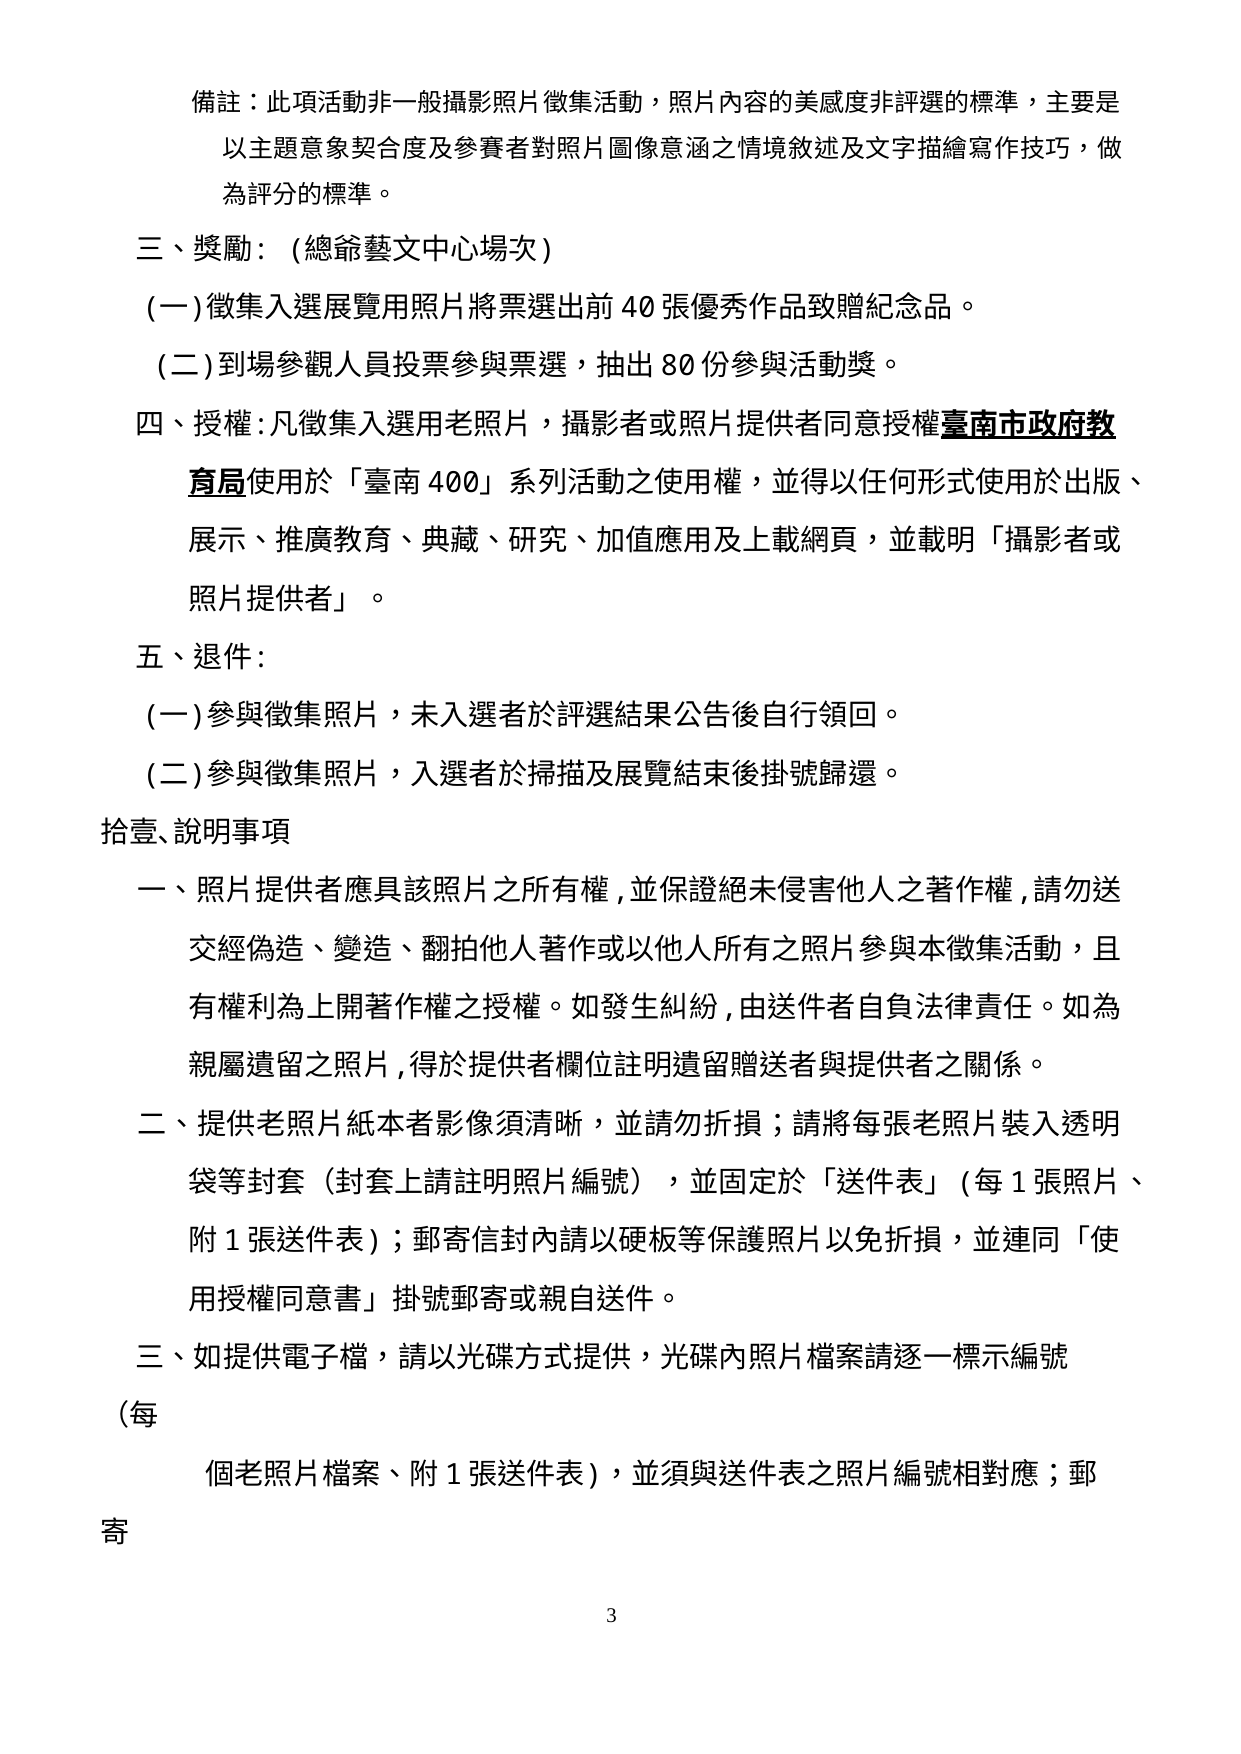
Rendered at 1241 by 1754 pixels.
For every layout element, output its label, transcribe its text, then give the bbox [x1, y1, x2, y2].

text 五、退件: [100, 621, 1122, 679]
text 三、如提供電子檔，請以光碟方式提供，光碟內照片檔案請逐一標示編號（每 [100, 1321, 1122, 1437]
text 二、提供老照片紙本者影像須清晰，並請勿折損；請將每張老照片裝入透明袋等封套（封套上請註明照片編號），並固定於「送件表」(每1張照片、附1張送件表)；郵寄信封內請以硬板等保護照片以免折損，並連同「使用授權同意書」掛號郵寄或親自送件。 [100, 1087, 1122, 1321]
text 拾壹､說明事項 [100, 796, 1122, 854]
text (二)到場參觀人員投票參與票選，抽出80份參與活動獎。 [100, 329, 1122, 387]
text 四、授權:凡徵集入選用老照片，攝影者或照片提供者同意授權臺南市政府教育局使用於「臺南400」系列活動之使用權，並得以任何形式使用於出版、展示、推廣教育、典藏、研究、加值應用及上載網頁，並載明「攝影者或照片提供者」。 [100, 387, 1122, 621]
text 三、獎勵: (總爺藝文中心場次) [100, 212, 1122, 271]
text 個老照片檔案、附1張送件表)，並須與送件表之照片編號相對應；郵寄 [100, 1437, 1122, 1554]
text 一、照片提供者應具該照片之所有權,並保證絕未侵害他人之著作權,請勿送交經偽造、變造、翻拍他人著作或以他人所有之照片參與本徵集活動，且有權利為上開著作權之授權。如發生糾紛,由送件者自負法律責任。如為親屬遺留之照片,得於提供者欄位註明遺留贈送者與提供者之關係。 [100, 854, 1122, 1087]
text (一)徵集入選展覽用照片將票選出前40張優秀作品致贈紀念品。 [142, 271, 1122, 329]
text 備註：此項活動非一般攝影照片徵集活動，照片內容的美感度非評選的標準，主要是以主題意象契合度及參賽者對照片圖像意涵之情境敘述及文字描繪寫作技巧，做為評分的標準。 [100, 75, 1122, 212]
text (一)參與徵集照片，未入選者於評選結果公告後自行領回。 [142, 679, 1122, 737]
text (二)參與徵集照片，入選者於掃描及展覽結束後掛號歸還。 [142, 737, 1122, 796]
